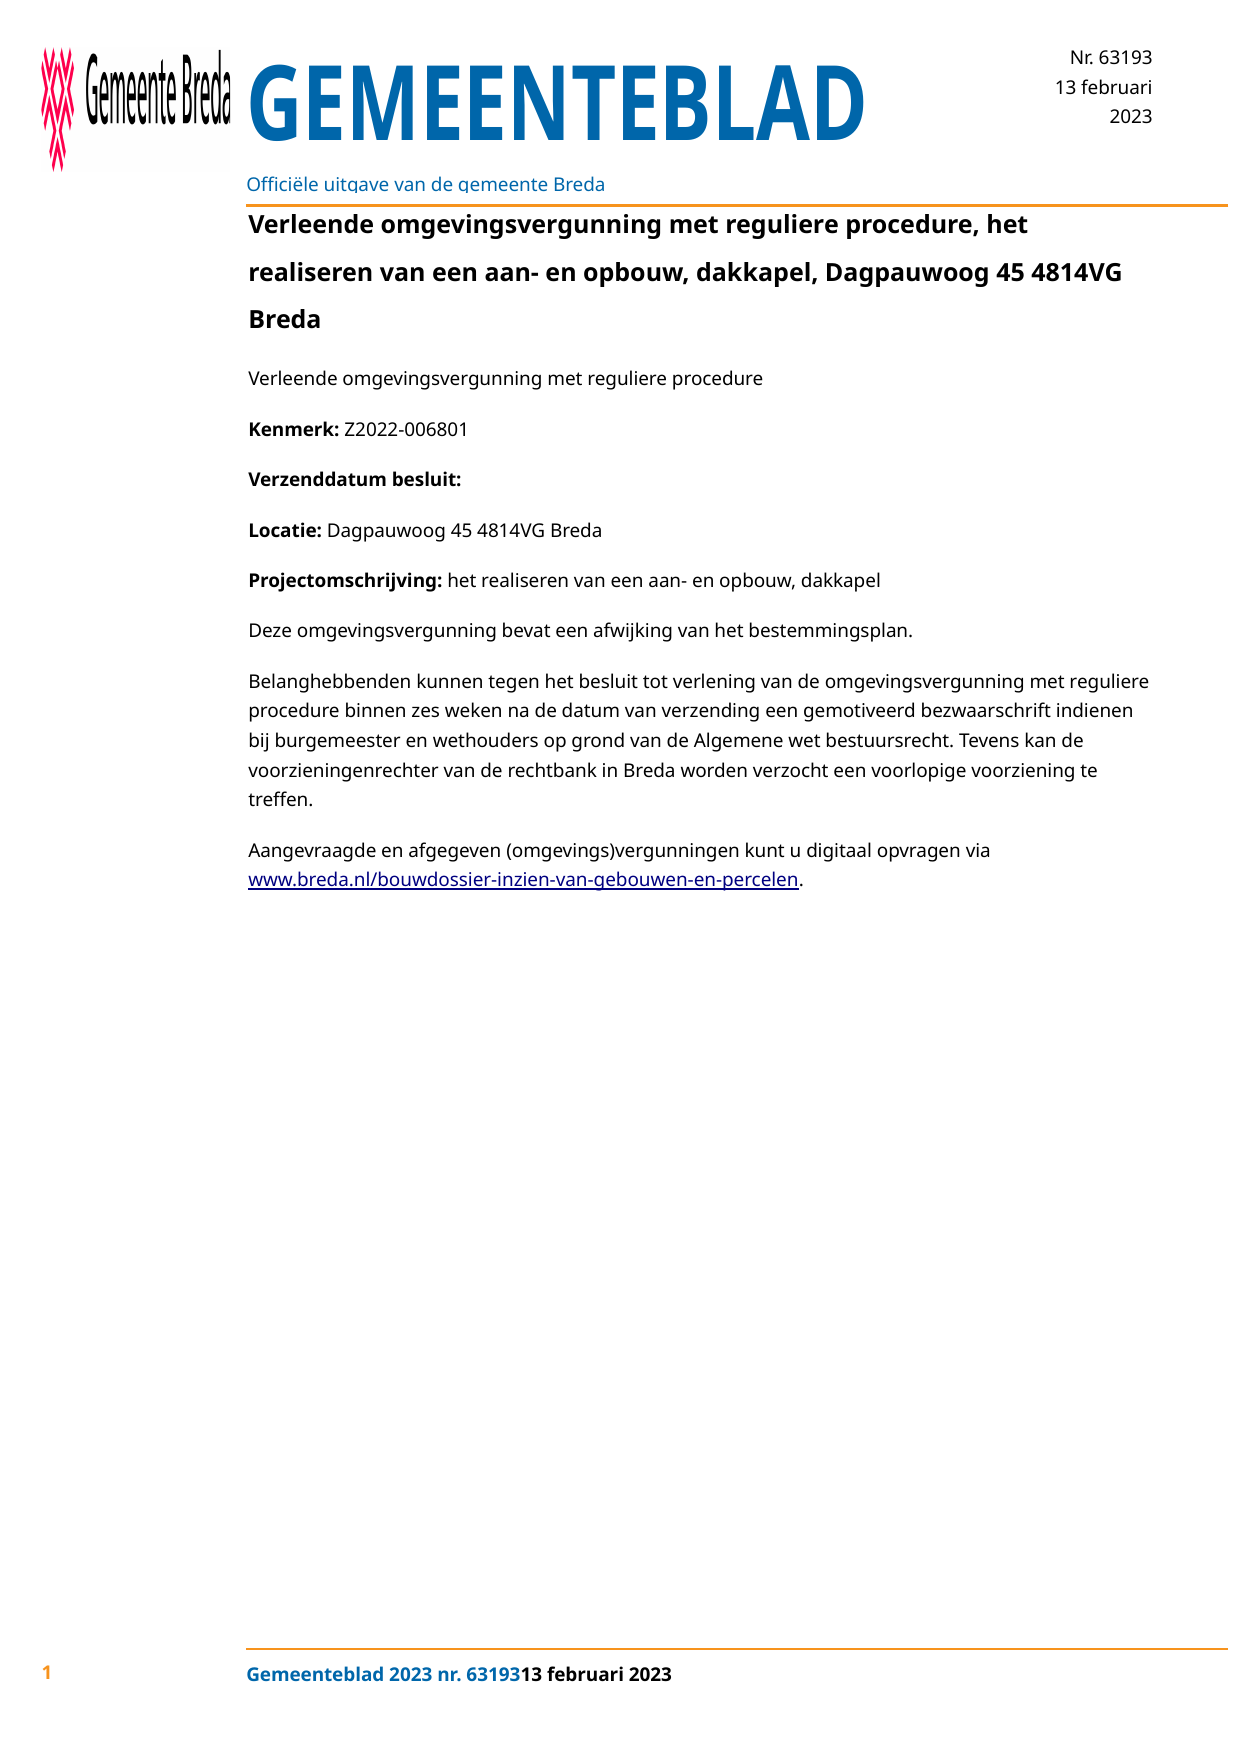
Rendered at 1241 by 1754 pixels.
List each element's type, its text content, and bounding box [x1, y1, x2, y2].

picture [41, 47, 231, 172]
text Projectomschrijving: het realiseren van een aan- en opbouw, dakkapel [248, 567, 1152, 593]
text Belanghebbenden kunnen tegen het besluit tot verlening van de omgevingsvergunning met reguliere procedure binnen zes weken na de datum van verzending een gemotiveerd bezwaarschrift indienen bij burgemeester en wethouders op grond van de Algemene wet bestuursrecht. Tevens kan de voorzieningenrechter van de rechtbank in Breda worden verzocht een voorlopige voorziening te treffen. [248, 668, 1152, 812]
text Verleende omgevingsvergunning met reguliere procedure, het realiseren van een aan- en opbouw, dakkapel, Dagpauwoog 45 4814VG Breda [248, 207, 1152, 336]
text Kenmerk: Z2022-006801 [248, 416, 1152, 442]
text Aangevraagde en afgegeven (omgevings)vergunningen kunt u digitaal opvragen via www.breda.nl/bouwdossier-inzien-van-gebouwen-en-percelen. [248, 837, 1152, 892]
text Locatie: Dagpauwoog 45 4814VG Breda [248, 517, 1152, 542]
text Verleende omgevingsvergunning met reguliere procedure [248, 366, 1152, 391]
text Deze omgevingsvergunning bevat een afwijking van het bestemmingsplan. [248, 618, 1152, 643]
text Verzenddatum besluit: [248, 466, 1152, 492]
